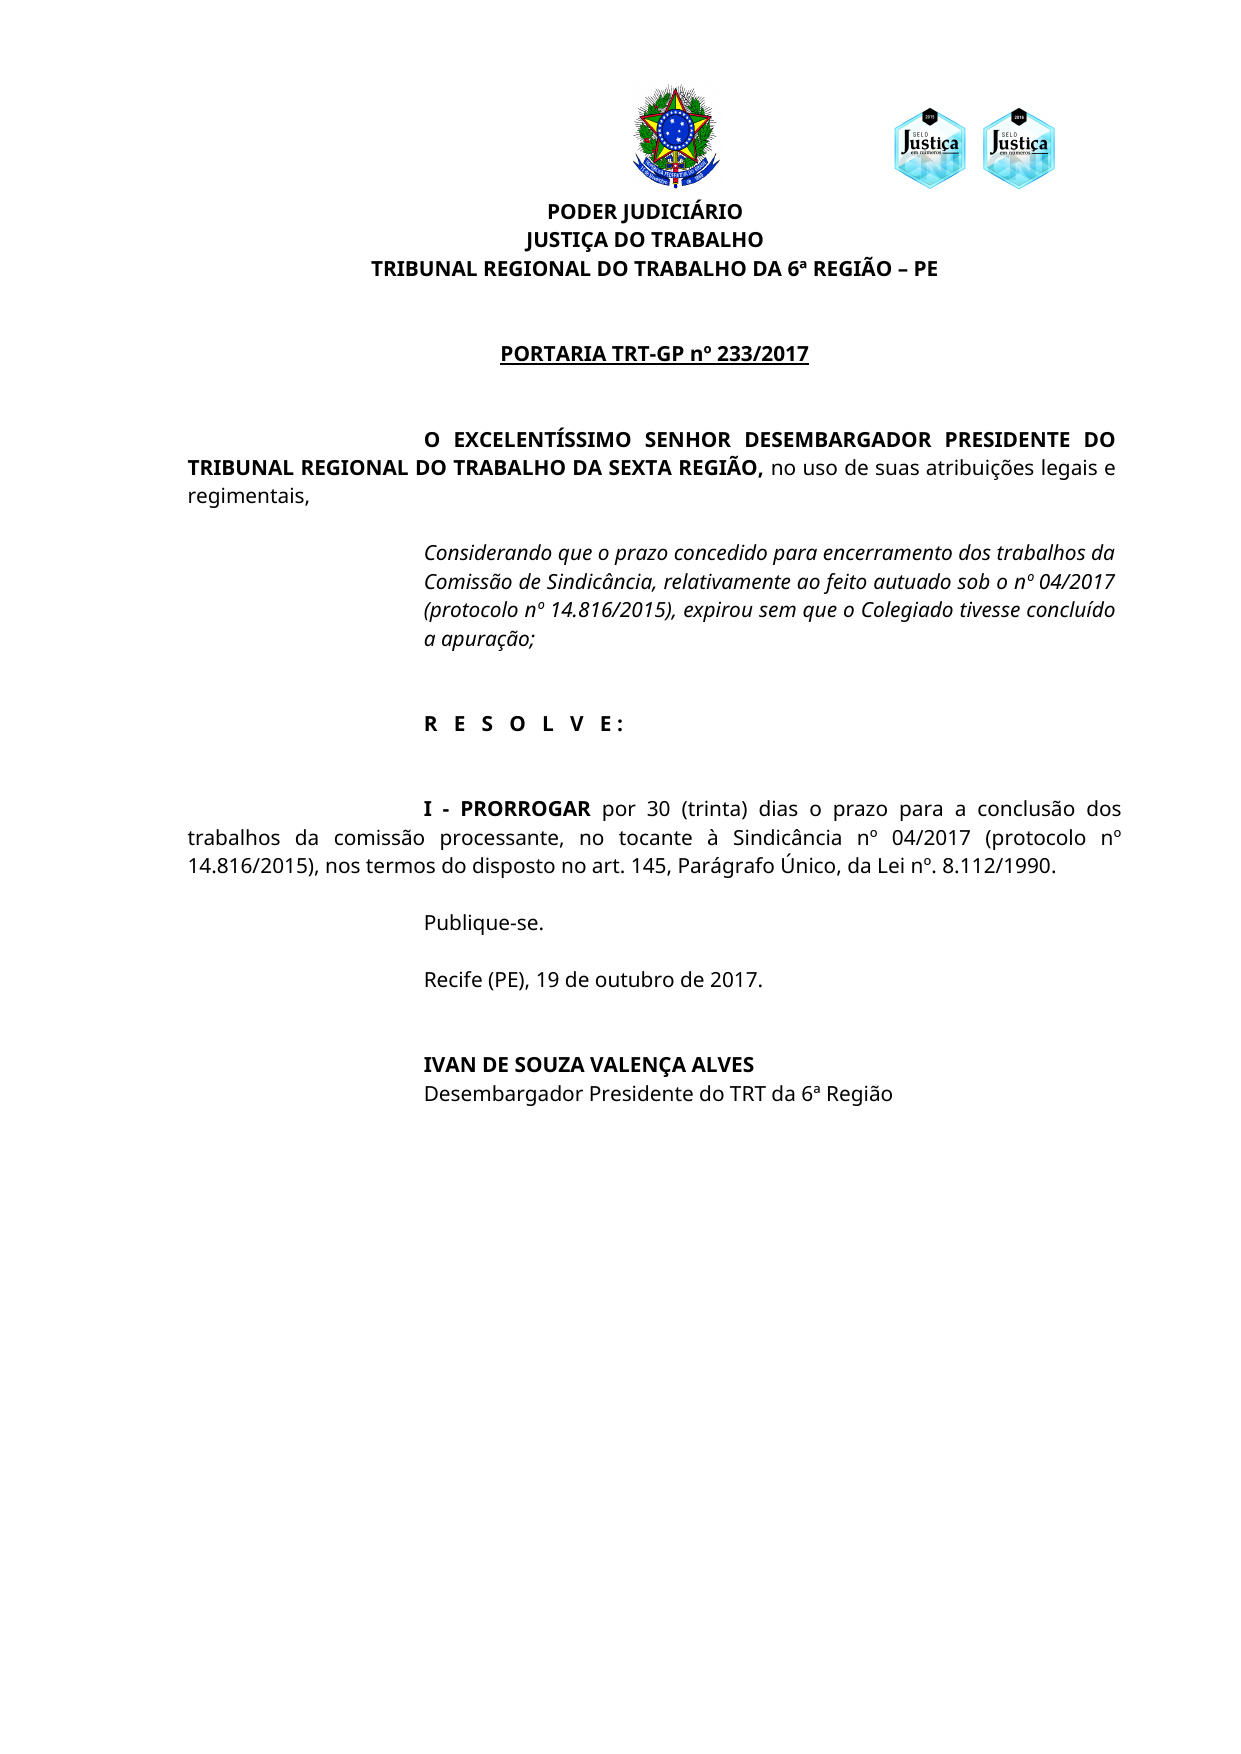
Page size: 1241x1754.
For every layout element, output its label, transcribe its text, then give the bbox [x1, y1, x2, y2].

subtitle IVAN DE SOUZA VALENÇA ALVES [423, 1050, 1122, 1079]
text R E S O L V E : [187, 709, 1122, 737]
text O EXCELENTÍSSIMO SENHOR DESEMBARGADOR PRESIDENTE DO TRIBUNAL REGIONAL DO TRABALHO DA SEXTA REGIÃO, no uso de suas atribuições legais e regimentais, [187, 425, 1116, 510]
text PORTARIA TRT-GP nº 233/2017 [187, 339, 1122, 368]
text Desembargador Presidente do TRT da 6ª Região [423, 1079, 1122, 1107]
text I - PRORROGAR por 30 (trinta) dias o prazo para a conclusão dos trabalhos da comissão processante, no tocante à Sindicância nº 04/2017 (protocolo nº 14.816/2015), nos termos do disposto no art. 145, Parágrafo Único, da Lei nº. 8.112/1990. [187, 794, 1122, 880]
text Publique-se. [187, 908, 1122, 937]
text Considerando que o prazo concedido para encerramento dos trabalhos da Comissão de Sindicância, relativamente ao feito autuado sob o nº 04/2017 (protocolo nº 14.816/2015), expirou sem que o Colegiado tivesse concluído a apuração; [423, 538, 1116, 652]
text Recife (PE), 19 de outubro de 2017. [187, 965, 1122, 993]
picture [628, 81, 722, 190]
picture [893, 107, 1056, 190]
